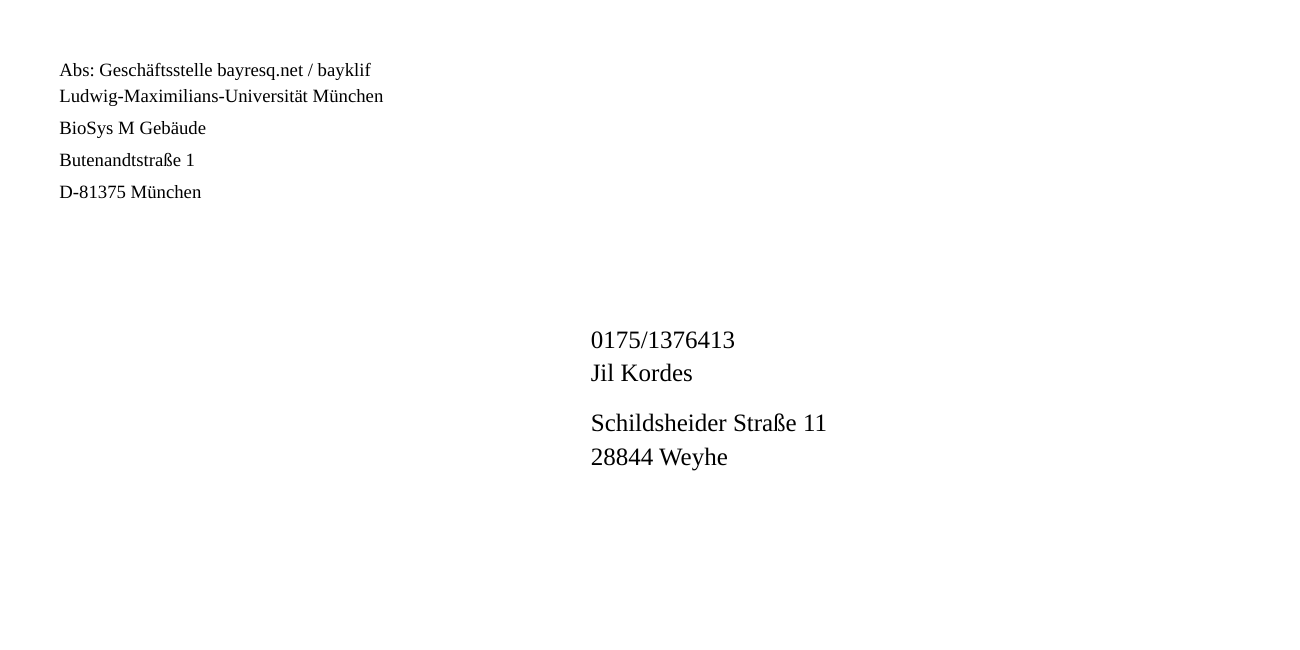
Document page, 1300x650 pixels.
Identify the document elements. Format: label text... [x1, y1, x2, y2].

text Abs: Geschäftsstelle bayresq.net / bayklif Ludwig-Maximilians-Universität München [59, 59, 649, 106]
text 0175/1376413 Jil Kordes [591, 325, 1240, 387]
text BioSys M Gebäude [59, 117, 649, 138]
text Butenandtstraße 1 [59, 149, 649, 171]
text D-81375 München [59, 181, 649, 203]
text Schildsheider Straße 11 28844 Weyhe [591, 408, 1240, 470]
